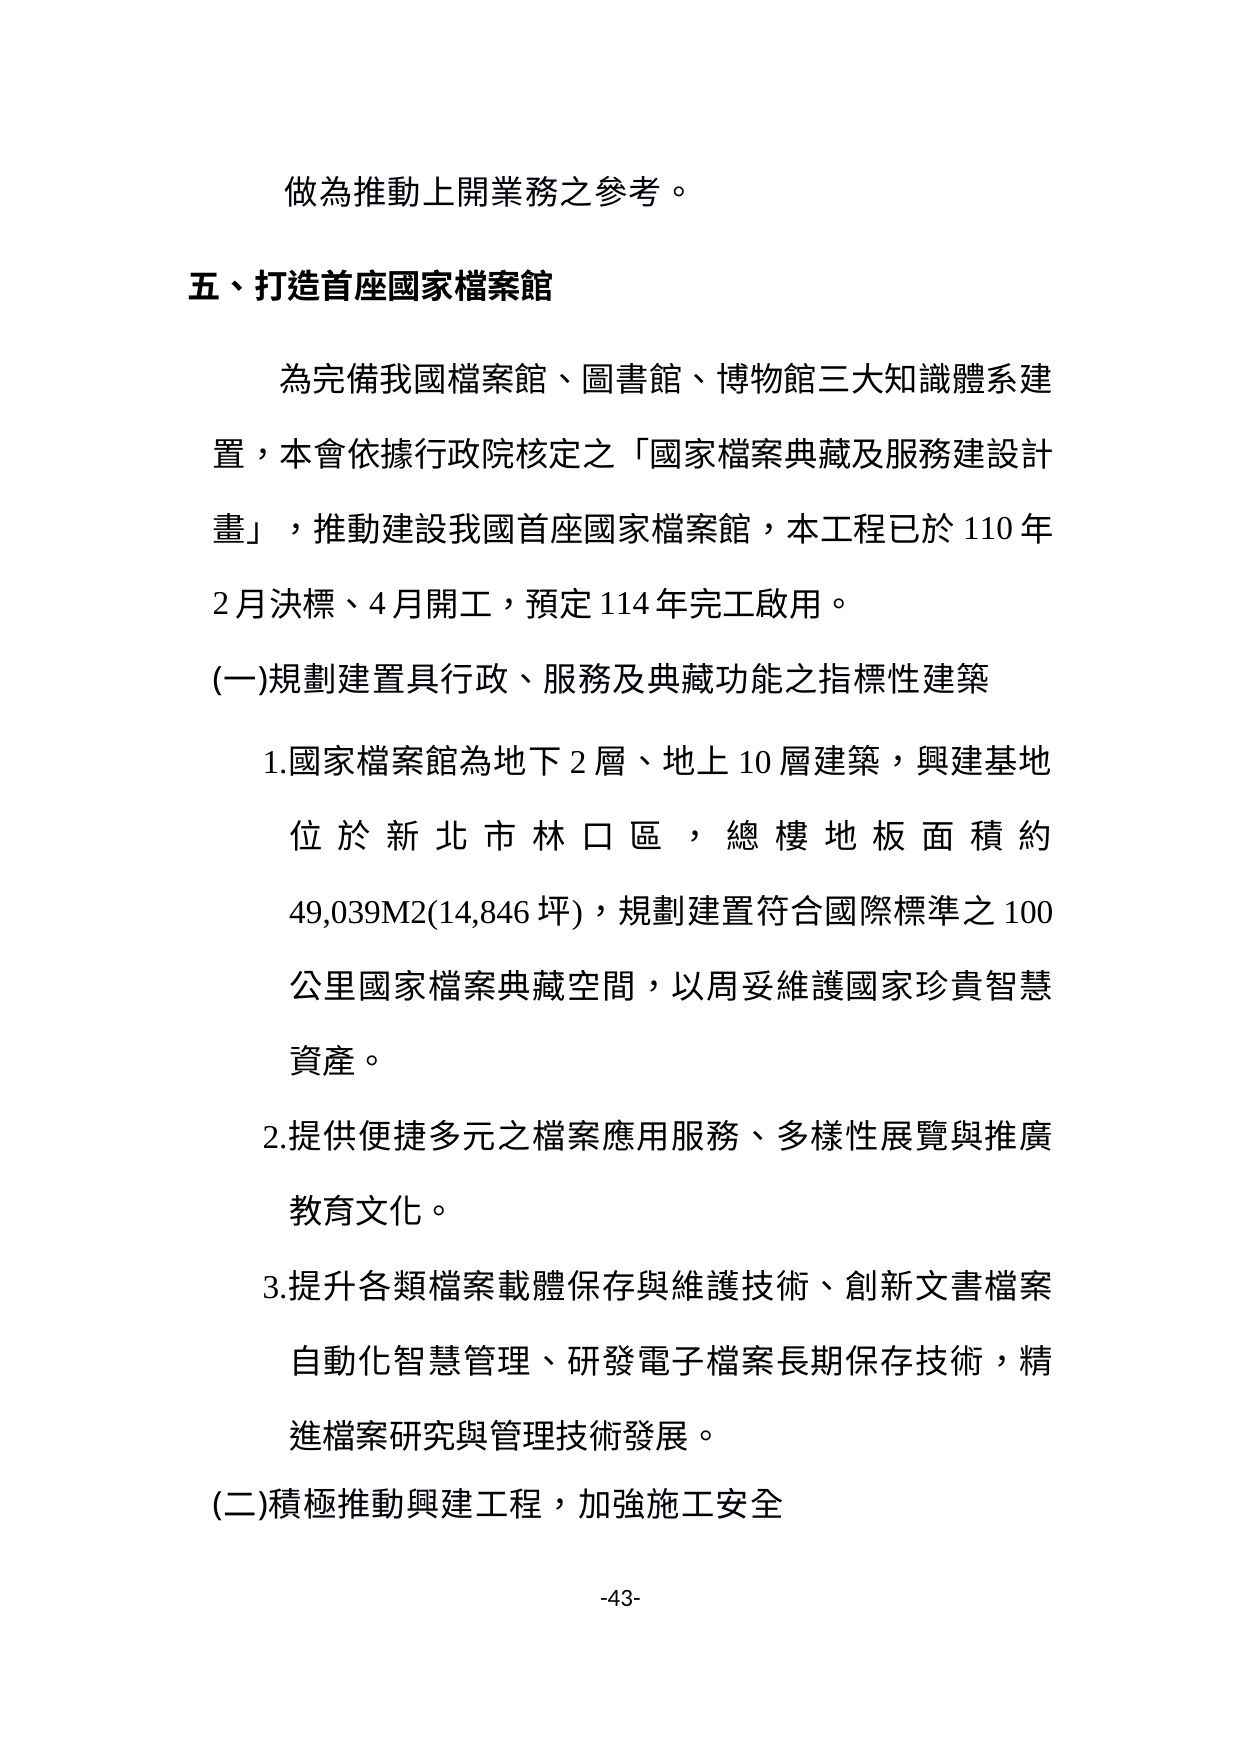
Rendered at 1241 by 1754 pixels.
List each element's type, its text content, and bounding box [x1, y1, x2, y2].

text 做為推動上開業務之參考。 [212, 152, 1053, 227]
subtitle 五、打造首座國家檔案館 [187, 246, 1053, 321]
text 為完備我國檔案館、圖書館、博物館三大知識體系建置，本會依據行政院核定之「國家檔案典藏及服務建設計畫」，推動建設我國首座國家檔案館，本工程已於110年2月決標、4月開工，預定114年完工啟用。 [212, 340, 1053, 640]
text (一)規劃建置具行政、服務及典藏功能之指標性建築 [212, 640, 1053, 715]
text (二)積極推動興建工程，加強施工安全 [212, 1465, 1053, 1540]
text 1.國家檔案館為地下2層、地上10層建築，興建基地位於新北市林口區，總樓地板面積約49,039M2(14,846坪)，規劃建置符合國際標準之100公里國家檔案典藏空間，以周妥維護國家珍貴智慧資產。 [262, 715, 1053, 1090]
text 2.提供便捷多元之檔案應用服務、多樣性展覽與推廣教育文化。 [262, 1090, 1053, 1240]
text 3.提升各類檔案載體保存與維護技術、創新文書檔案自動化智慧管理、研發電子檔案長期保存技術，精進檔案研究與管理技術發展。 [262, 1240, 1053, 1465]
